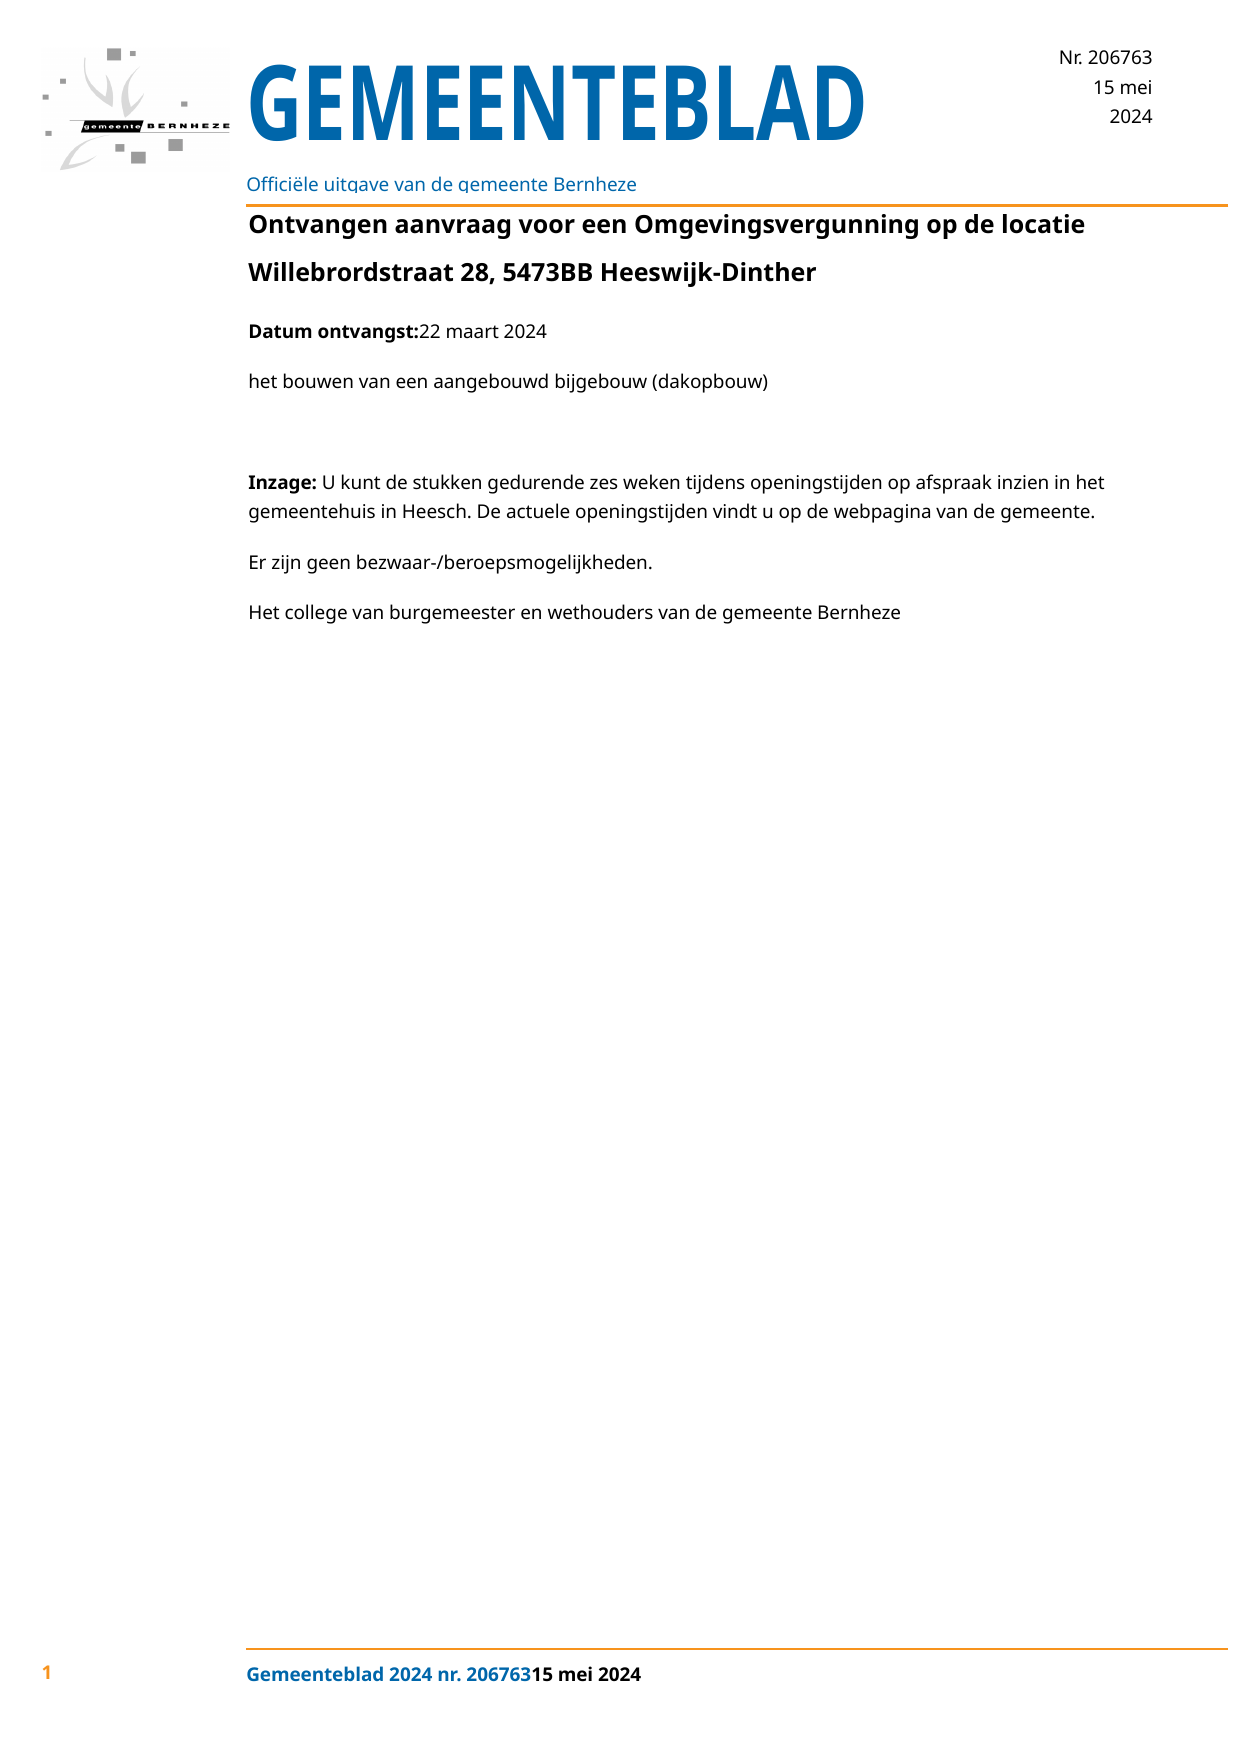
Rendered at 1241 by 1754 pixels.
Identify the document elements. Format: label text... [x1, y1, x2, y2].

text het bouwen van een aangebouwd bijgebouw (dakopbouw) [248, 368, 1152, 394]
text Ontvangen aanvraag voor een Omgevingsvergunning op de locatie Willebrordstraat 28, 5473BB Heeswijk-Dinther [248, 207, 1152, 288]
picture [41, 47, 231, 172]
text Datum ontvangst:22 maart 2024 [248, 318, 1152, 344]
text Er zijn geen bezwaar-/beroepsmogelijkheden. [248, 549, 1152, 575]
text Inzage: U kunt de stukken gedurende zes weken tijdens openingstijden op afspraak inzien in het gemeentehuis in Heesch. De actuele openingstijden vindt u op de webpagina van de gemeente. [248, 469, 1152, 524]
text Het college van burgemeester en wethouders van de gemeente Bernheze [248, 599, 1152, 625]
